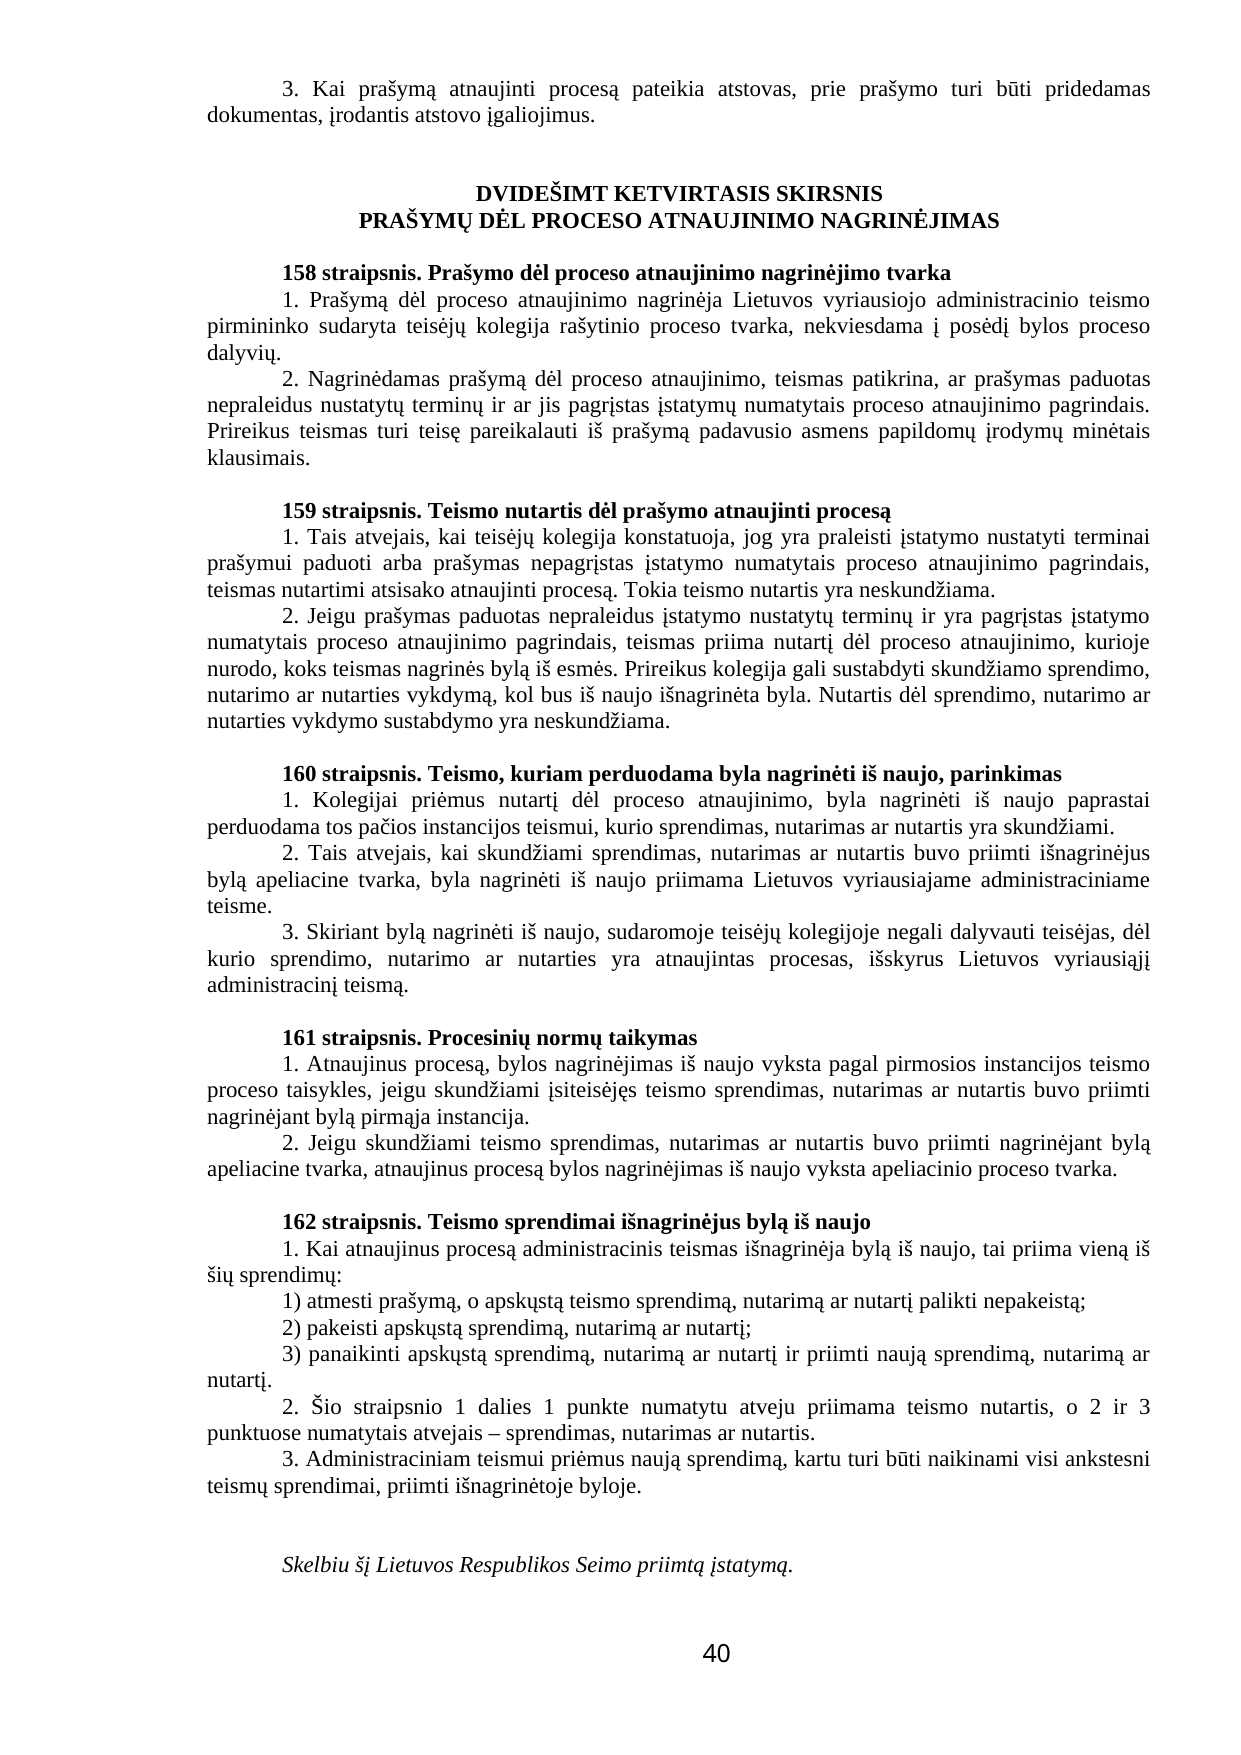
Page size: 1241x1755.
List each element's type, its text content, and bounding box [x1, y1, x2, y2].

text 3. Skiriant bylą nagrinėti iš naujo, sudaromoje teisėjų kolegijoje negali dalyvauti teisėjas, dėl kurio sprendimo, nutarimo ar nutarties yra atnaujintas procesas, išskyrus Lietuvos vyriausiąjį administracinį teismą. [207, 918, 1152, 997]
text 2. Šio straipsnio 1 dalies 1 punkte numatytu atveju priimama teismo nutartis, o 2 ir 3 punktuose numatytais atvejais – sprendimas, nutarimas ar nutartis. [207, 1393, 1152, 1445]
text Skelbiu šį Lietuvos Respublikos Seimo priimtą įstatymą. [207, 1551, 1152, 1577]
text 2. Jeigu prašymas paduotas nepraleidus įstatymo nustatytų terminų ir yra pagrįstas įstatymo numatytais proceso atnaujinimo pagrindais, teismas priima nutartį dėl proceso atnaujinimo, kurioje nurodo, koks teismas nagrinės bylą iš esmės. Prireikus kolegija gali sustabdyti skundžiamo sprendimo, nutarimo ar nutarties vykdymą, kol bus iš naujo išnagrinėta byla. Nutartis dėl sprendimo, nutarimo ar nutarties vykdymo sustabdymo yra neskundžiama. [207, 602, 1152, 734]
text 1. Kai atnaujinus procesą administracinis teismas išnagrinėja bylą iš naujo, tai priima vieną iš šių sprendimų: [207, 1234, 1152, 1287]
text 160 straipsnis. Teismo, kuriam perduodama byla nagrinėti iš naujo, parinkimas [282, 760, 1152, 787]
text PRAŠYMŲ DĖL PROCESO ATNAUJINIMO NAGRINĖJIMAS [207, 207, 1152, 233]
text 3) panaikinti apskųstą sprendimą, nutarimą ar nutartį ir priimti naują sprendimą, nutarimą ar nutartį. [207, 1340, 1152, 1393]
text 2. Tais atvejais, kai skundžiami sprendimas, nutarimas ar nutartis buvo priimti išnagrinėjus bylą apeliacine tvarka, byla nagrinėti iš naujo priimama Lietuvos vyriausiajame administraciniame teisme. [207, 839, 1152, 918]
text 1. Kolegijai priėmus nutartį dėl proceso atnaujinimo, byla nagrinėti iš naujo paprastai perduodama tos pačios instancijos teismui, kurio sprendimas, nutarimas ar nutartis yra skundžiami. [207, 787, 1152, 839]
text 2. Jeigu skundžiami teismo sprendimas, nutarimas ar nutartis buvo priimti nagrinėjant bylą apeliacine tvarka, atnaujinus procesą bylos nagrinėjimas iš naujo vyksta apeliacinio proceso tvarka. [207, 1129, 1152, 1182]
text 159 straipsnis. Teismo nutartis dėl prašymo atnaujinti procesą [207, 497, 1152, 523]
text DVIDEŠIMT KETVIRTASIS SKIRSNIS [207, 180, 1152, 207]
text 158 straipsnis. Prašymo dėl proceso atnaujinimo nagrinėjimo tvarka [207, 259, 1152, 286]
text 2) pakeisti apskųstą sprendimą, nutarimą ar nutartį; [207, 1314, 1152, 1340]
text 161 straipsnis. Procesinių normų taikymas [207, 1024, 1152, 1050]
text 2. Nagrinėdamas prašymą dėl proceso atnaujinimo, teismas patikrina, ar prašymas paduotas nepraleidus nustatytų terminų ir ar jis pagrįstas įstatymų numatytais proceso atnaujinimo pagrindais. Prireikus teismas turi teisę pareikalauti iš prašymą padavusio asmens papildomų įrodymų minėtais klausimais. [207, 365, 1152, 470]
text 1. Prašymą dėl proceso atnaujinimo nagrinėja Lietuvos vyriausiojo administracinio teismo pirmininko sudaryta teisėjų kolegija rašytinio proceso tvarka, nekviesdama į posėdį bylos proceso dalyvių. [207, 286, 1152, 365]
text 1. Tais atvejais, kai teisėjų kolegija konstatuoja, jog yra praleisti įstatymo nustatyti terminai prašymui paduoti arba prašymas nepagrįstas įstatymo numatytais proceso atnaujinimo pagrindais, teismas nutartimi atsisako atnaujinti procesą. Tokia teismo nutartis yra neskundžiama. [207, 523, 1152, 602]
text 162 straipsnis. Teismo sprendimai išnagrinėjus bylą iš naujo [207, 1208, 1152, 1234]
text 1. Atnaujinus procesą, bylos nagrinėjimas iš naujo vyksta pagal pirmosios instancijos teismo proceso taisykles, jeigu skundžiami įsiteisėjęs teismo sprendimas, nutarimas ar nutartis buvo priimti nagrinėjant bylą pirmąja instancija. [207, 1050, 1152, 1129]
text 1) atmesti prašymą, o apskųstą teismo sprendimą, nutarimą ar nutartį palikti nepakeistą; [207, 1287, 1152, 1314]
text 3. Administraciniam teismui priėmus naują sprendimą, kartu turi būti naikinami visi ankstesni teismų sprendimai, priimti išnagrinėtoje byloje. [207, 1445, 1152, 1498]
text 3. Kai prašymą atnaujinti procesą pateikia atstovas, prie prašymo turi būti pridedamas dokumentas, įrodantis atstovo įgaliojimus. [207, 75, 1152, 128]
